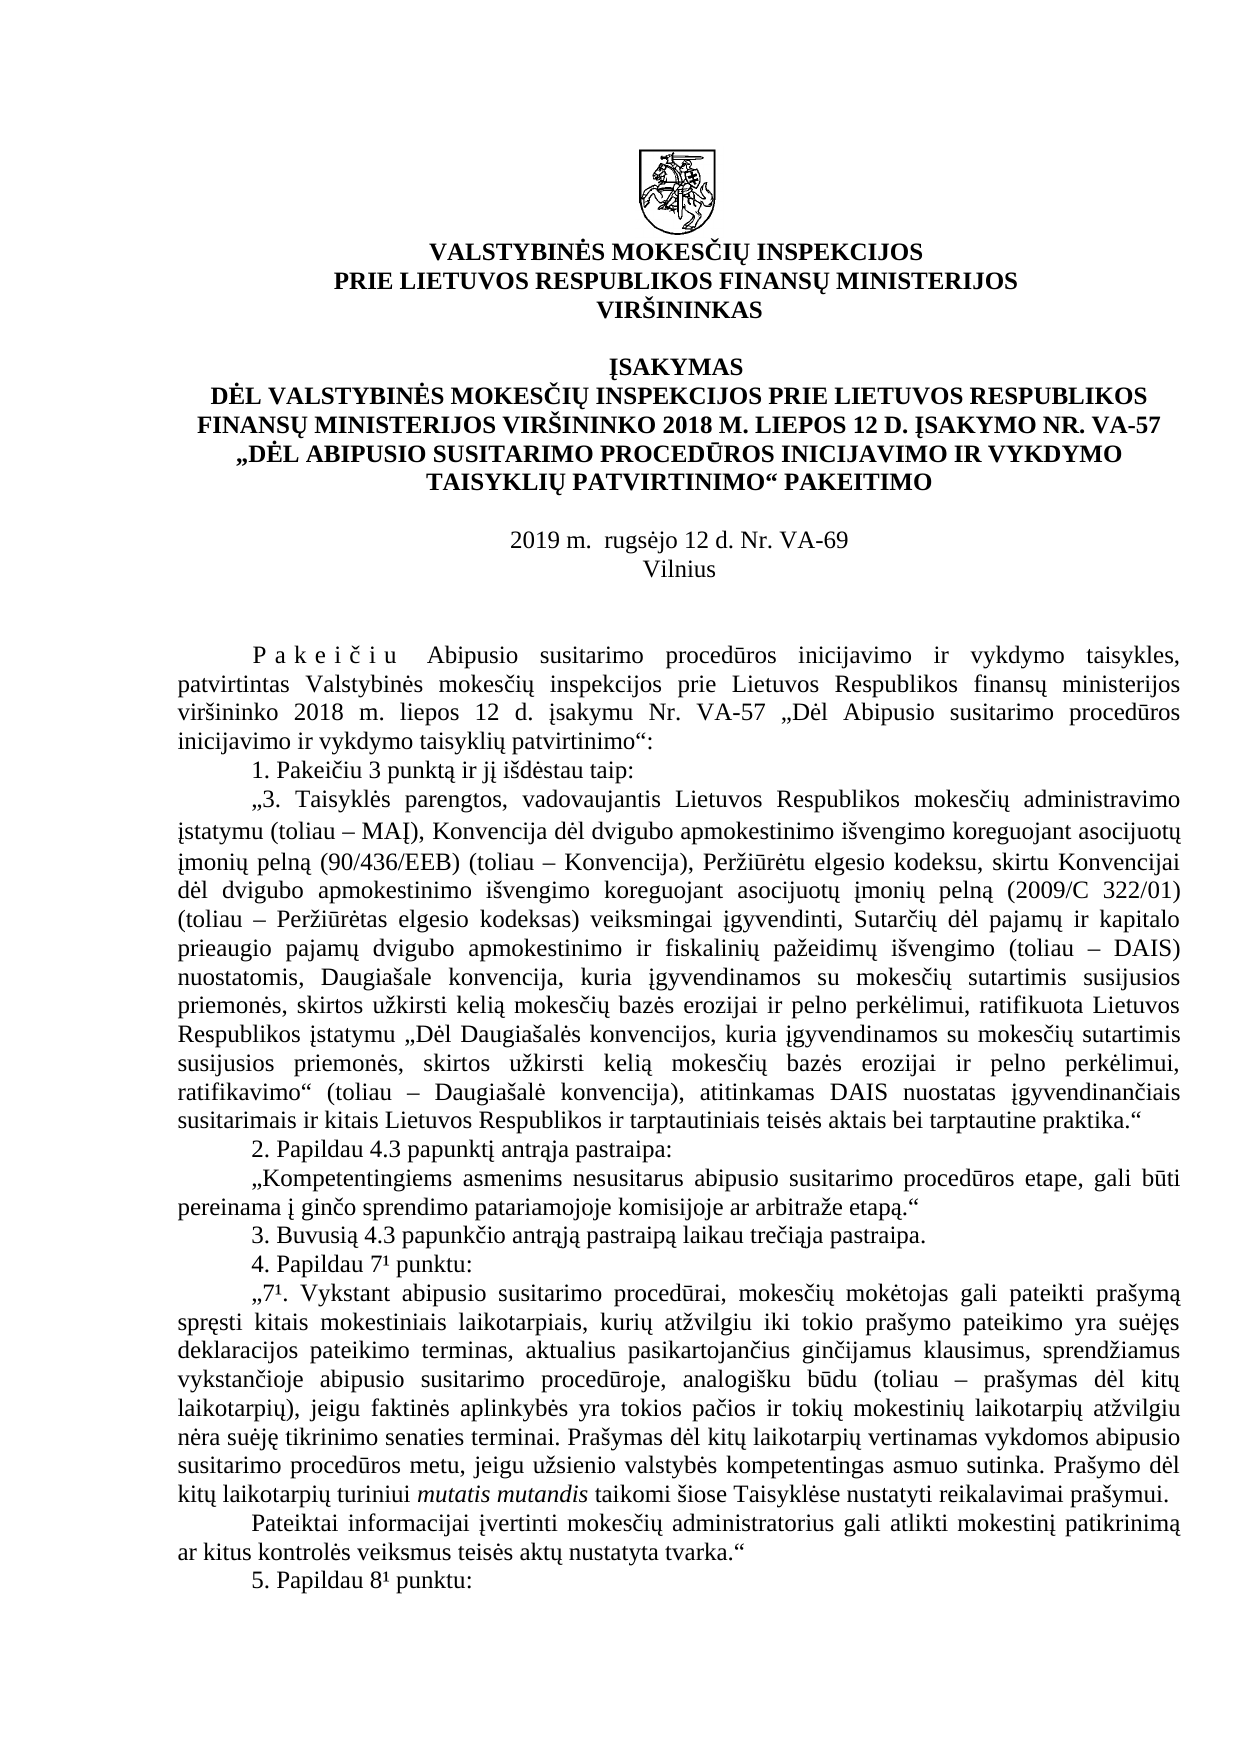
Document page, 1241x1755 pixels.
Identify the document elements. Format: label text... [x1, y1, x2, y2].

text 5. Papildau 8¹ punktu: [177, 1565, 1181, 1594]
text 2. Papildau 4.3 papunktį antrąja pastraipa: [177, 1134, 1181, 1163]
text 1. Pakeičiu 3 punktą ir jį išdėstau taip: [177, 755, 1181, 784]
text Vilnius [177, 554, 1181, 582]
text Dėl Valstybinės mokesčių inspekcijos prie Lietuvos Respublikos finansų ministerijos viršininko 2018 m. liepos 12 d. įsakymo Nr. VA-57 „Dėl Abipusio susitarimo procedūros inicijavimo ir vykdymo taisyklių patvirtinimo“ pakeitimo [177, 381, 1181, 496]
text „Kompetentingiems asmenims nesusitarus abipusio susitarimo procedūros etape, gali būti pereinama į ginčo sprendimo patariamojoje komisijoje ar arbitraže etapą.“ [177, 1163, 1181, 1220]
text VALSTYBINĖS MOKESČIŲ INSPEKCIJOS PRIE LIETUVOS RESPUBLIKOS FINANSŲ MINISTERIJOS VIRŠININKAS [177, 237, 1181, 324]
text ĮSAKYMAS [177, 352, 1181, 381]
text Pakeičiu Abipusio susitarimo procedūros inicijavimo ir vykdymo taisykles, patvirtintas Valstybinės mokesčių inspekcijos prie Lietuvos Respublikos finansų ministerijos viršininko 2018 m. liepos 12 d. įsakymu Nr. VA-57 „Dėl Abipusio susitarimo procedūros inicijavimo ir vykdymo taisyklių patvirtinimo“: [177, 640, 1181, 755]
text 4. Papildau 7¹ punktu: [177, 1249, 1181, 1278]
text 3. Buvusią 4.3 papunkčio antrąją pastraipą laikau trečiąja pastraipa. [177, 1220, 1181, 1249]
text Pateiktai informacijai įvertinti mokesčių administratorius gali atlikti mokestinį patikrinimą ar kitus kontrolės veiksmus teisės aktų nustatyta tvarka.“ [177, 1508, 1181, 1565]
text „3. Taisyklės parengtos, vadovaujantis Lietuvos Respublikos mokesčių administravimo įstatymu (toliau – MAĮ), Konvencija dėl dvigubo apmokestinimo išvengimo koreguojant asocijuotų įmonių pelną (90/436/EEB) (toliau – Konvencija), Peržiūrėtu elgesio kodeksu, skirtu Konvencijai dėl dvigubo apmokestinimo išvengimo koreguojant asocijuotų įmonių pelną (2009/C 322/01) (toliau – Peržiūrėtas elgesio kodeksas) veiksmingai įgyvendinti, Sutarčių dėl pajamų ir kapitalo prieaugio pajamų dvigubo apmokestinimo ir fiskalinių pažeidimų išvengimo (toliau – DAIS) nuostatomis, Daugiašale konvencija, kuria įgyvendinamos su mokesčių sutartimis susijusios priemonės, skirtos užkirsti kelią mokesčių bazės erozijai ir pelno perkėlimui, ratifikuota Lietuvos Respublikos įstatymu „Dėl Daugiašalės konvencijos, kuria įgyvendinamos su mokesčių sutartimis susijusios priemonės, skirtos užkirsti kelią mokesčių bazės erozijai ir pelno perkėlimui, ratifikavimo“ (toliau – Daugiašalė konvencija), atitinkamas DAIS nuostatas įgyvendinančiais susitarimais ir kitais Lietuvos Respublikos ir tarptautiniais teisės aktais bei tarptautine praktika.“ [177, 784, 1181, 1134]
text 2019 m. rugsėjo 12 d. Nr. VA-69 [177, 525, 1181, 554]
text „7¹. Vykstant abipusio susitarimo procedūrai, mokesčių mokėtojas gali pateikti prašymą spręsti kitais mokestiniais laikotarpiais, kurių atžvilgiu iki tokio prašymo pateikimo yra suėjęs deklaracijos pateikimo terminas, aktualius pasikartojančius ginčijamus klausimus, sprendžiamus vykstančioje abipusio susitarimo procedūroje, analogišku būdu (toliau – prašymas dėl kitų laikotarpių), jeigu faktinės aplinkybės yra tokios pačios ir tokių mokestinių laikotarpių atžvilgiu nėra suėję tikrinimo senaties terminai. Prašymas dėl kitų laikotarpių vertinamas vykdomos abipusio susitarimo procedūros metu, jeigu užsienio valstybės kompetentingas asmuo sutinka. Prašymo dėl kitų laikotarpių turiniui mutatis mutandis taikomi šiose Taisyklėse nustatyti reikalavimai prašymui. [177, 1278, 1181, 1508]
